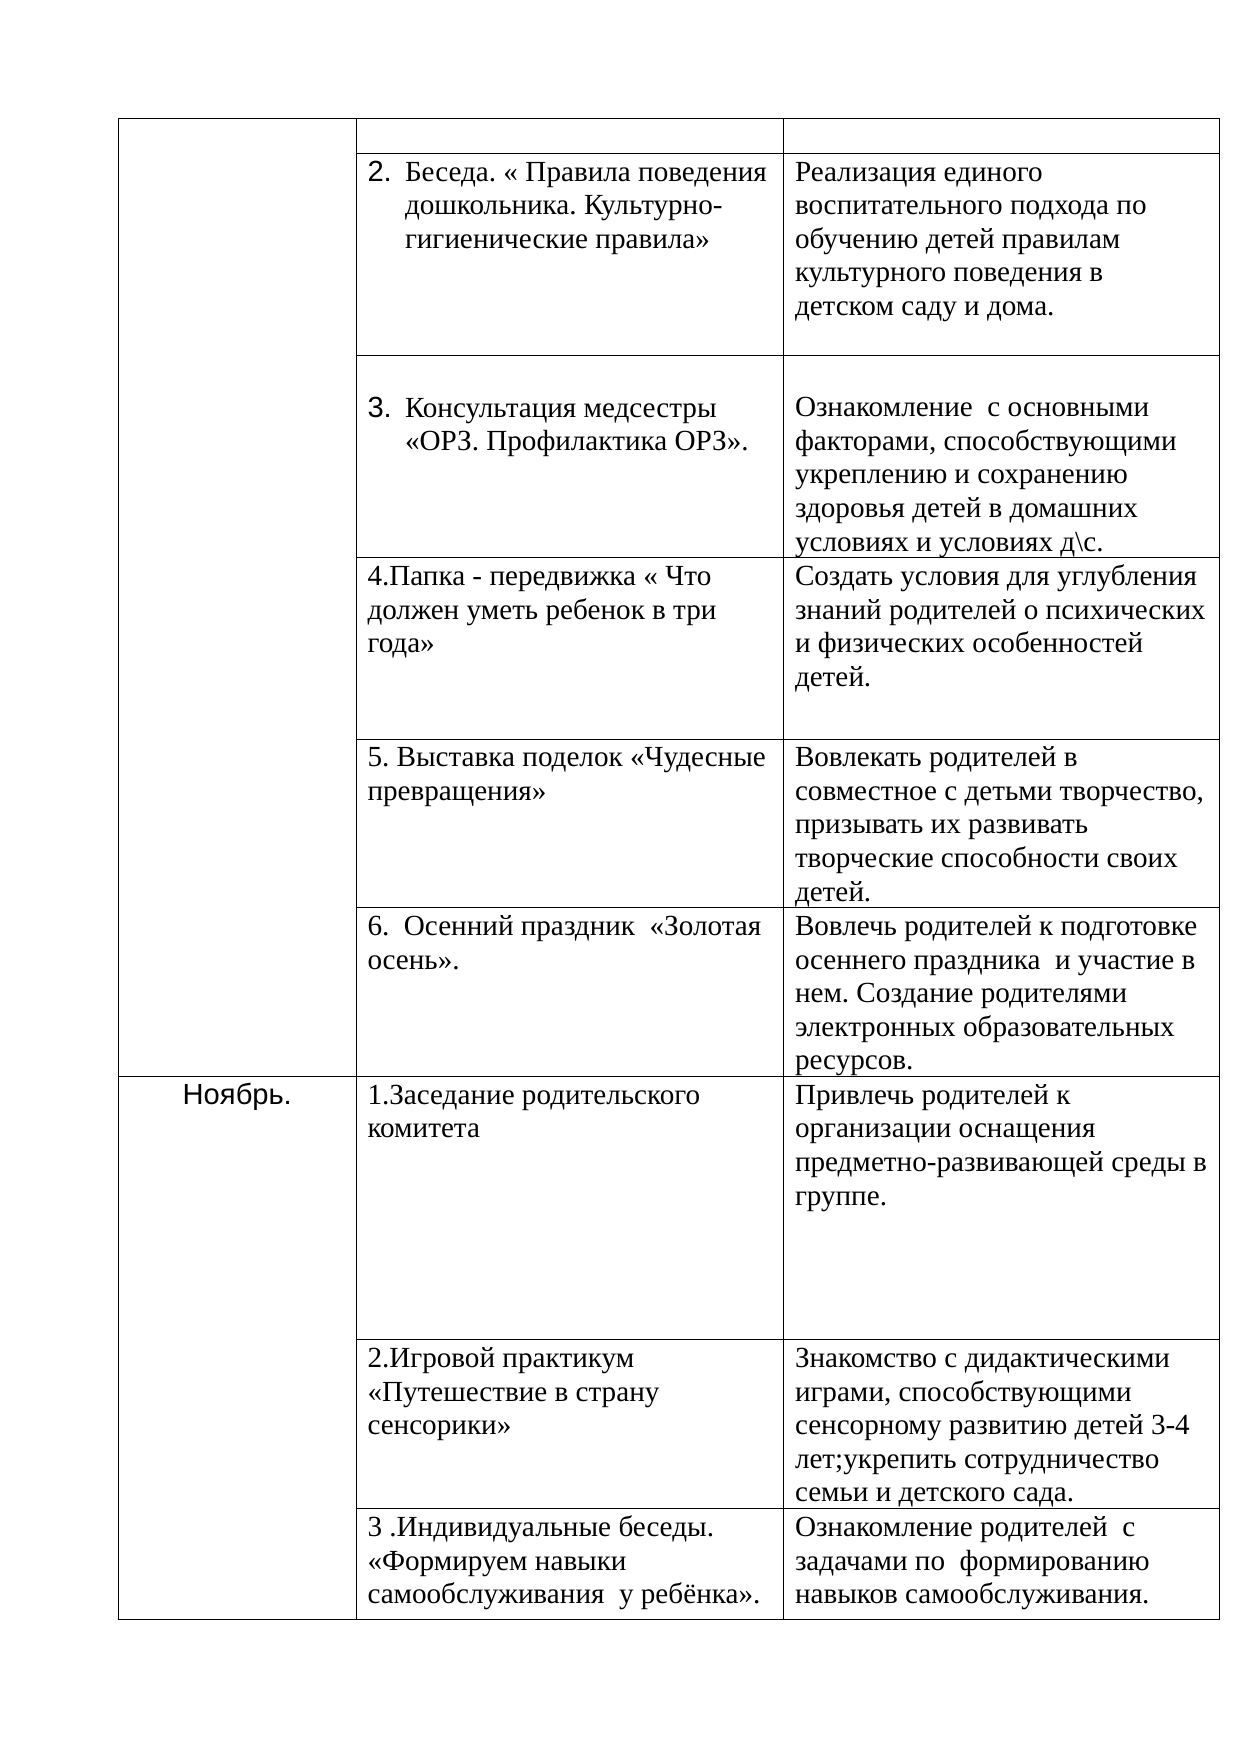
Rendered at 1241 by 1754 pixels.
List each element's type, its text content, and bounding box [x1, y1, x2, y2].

table_cell Привлечь родителей к организации оснащения предметно-развивающей среды в группе. [784, 1077, 1219, 1339]
table_cell 4.Папка - передвижка « Что должен уметь ребенок в три года» [357, 558, 783, 738]
table_cell 6. Осенний праздник «Золотая осень». [357, 908, 783, 1076]
table_cell Вовлечь родителей к подготовке осеннего праздника и участие в нем. Создание родителями электронных образовательных ресурсов. [784, 908, 1219, 1076]
table_cell Консультация медсестры «ОРЗ. Профилактика ОРЗ». [357, 356, 783, 557]
table_cell 1.Заседание родительского комитета [357, 1077, 783, 1339]
table_cell 3 .Индивидуальные беседы. «Формируем навыки самообслуживания у ребёнка». [357, 1509, 783, 1619]
table_cell [119, 119, 356, 1076]
table_cell Знакомство с дидактическими играми, способствующими сенсорному развитию детей 3-4 лет;укрепить сотрудничество семьи и детского сада. [784, 1340, 1219, 1508]
table_cell [357, 119, 783, 153]
table_cell 5. Выставка поделок «Чудесные превращения» [357, 740, 783, 907]
table_cell Ознакомление с основными факторами, способствующими укреплению и сохранению здоровья детей в домашних условиях и условиях д\с. [784, 356, 1219, 557]
table_cell Вовлекать родителей в совместное с детьми творчество, призывать их развивать творческие способности своих детей. [784, 740, 1219, 907]
table_cell Ознакомление родителей с задачами по формированию навыков самообслуживания. [784, 1509, 1219, 1619]
table_cell Создать условия для углубления знаний родителей о психических и физических особенностей детей. [784, 558, 1219, 738]
table_cell Реализация единого воспитательного подхода по обучению детей правилам культурного поведения в детском саду и дома. [784, 154, 1219, 355]
table_cell [784, 119, 1219, 153]
table_cell 2.Игровой практикум «Путешествие в страну сенсорики» [357, 1340, 783, 1508]
table_cell Беседа. « Правила поведения дошкольника. Культурно- гигиенические правила» [357, 154, 783, 355]
table_cell Ноябрь. [119, 1077, 356, 1619]
